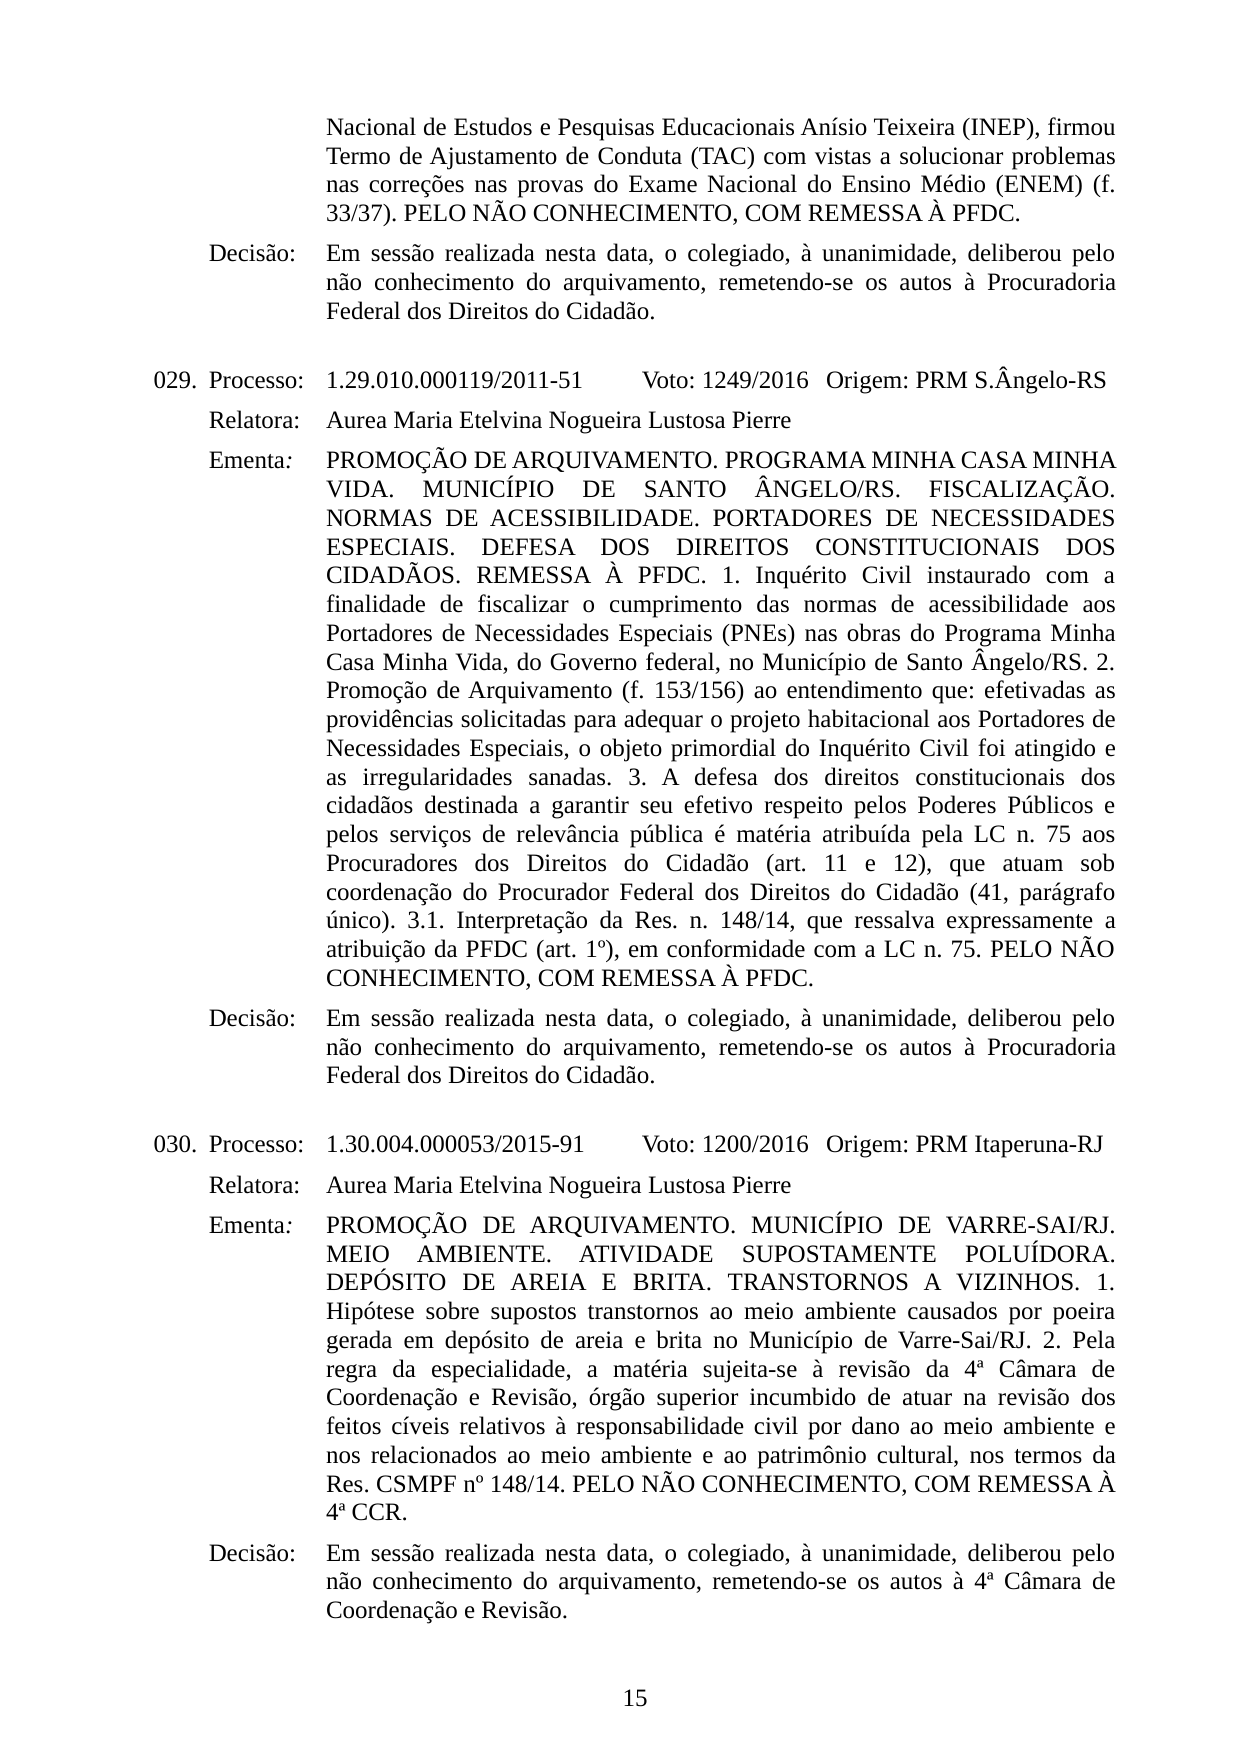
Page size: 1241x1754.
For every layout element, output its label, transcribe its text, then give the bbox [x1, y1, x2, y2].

table_header 029. [148, 359, 203, 399]
table_cell [148, 997, 203, 1095]
table_cell Aurea Maria Etelvina Nogueira Lustosa Pierre [320, 1164, 1122, 1204]
table_cell Decisão: [203, 233, 320, 330]
table_header 030. [148, 1124, 203, 1164]
table_cell [148, 1204, 203, 1532]
table_cell [203, 106, 320, 233]
table_header Processo: [203, 359, 320, 399]
table_header Voto: 1200/2016 [636, 1124, 820, 1164]
table_cell Em sessão realizada nesta data, o colegiado, à unanimidade, deliberou pelo não conhecimento do arquivamento, remetendo-se os autos à Procuradoria Federal dos Direitos do Cidadão. [320, 233, 1122, 330]
table_cell [148, 106, 203, 233]
table_cell PROMOÇÃO DE ARQUIVAMENTO. MUNICÍPIO DE VARRE-SAI/RJ. MEIO AMBIENTE. ATIVIDADE SUPOSTAMENTE POLUÍDORA. DEPÓSITO DE AREIA E BRITA. TRANSTORNOS A VIZINHOS. 1. Hipótese sobre supostos transtornos ao meio ambiente causados por poeira gerada em depósito de areia e brita no Município de Varre-Sai/RJ. 2. Pela regra da especialidade, a matéria sujeita-se à revisão da 4ª Câmara de Coordenação e Revisão, órgão superior incumbido de atuar na revisão dos feitos cíveis relativos à responsabilidade civil por dano ao meio ambiente e nos relacionados ao meio ambiente e ao patrimônio cultural, nos termos da Res. CSMPF nº 148/14. PELO NÃO CONHECIMENTO, COM REMESSA À 4ª CCR. [320, 1204, 1122, 1532]
table_cell [148, 440, 203, 997]
table_cell [148, 1164, 203, 1204]
table_cell [148, 399, 203, 439]
table_cell Ementa: [203, 440, 320, 997]
table_cell Aurea Maria Etelvina Nogueira Lustosa Pierre [320, 399, 1122, 439]
table_cell PROMOÇÃO DE ARQUIVAMENTO. PROGRAMA MINHA CASA MINHA VIDA. MUNICÍPIO DE SANTO ÂNGELO/RS. FISCALIZAÇÃO. NORMAS DE ACESSIBILIDADE. PORTADORES DE NECESSIDADES ESPECIAIS. DEFESA DOS DIREITOS CONSTITUCIONAIS DOS CIDADÃOS. REMESSA À PFDC. 1. Inquérito Civil instaurado com a finalidade de fiscalizar o cumprimento das normas de acessibilidade aos Portadores de Necessidades Especiais (PNEs) nas obras do Programa Minha Casa Minha Vida, do Governo federal, no Município de Santo Ângelo/RS. 2. Promoção de Arquivamento (f. 153/156) ao entendimento que: efetivadas as providências solicitadas para adequar o projeto habitacional aos Portadores de Necessidades Especiais, o objeto primordial do Inquérito Civil foi atingido e as irregularidades sanadas. 3. A defesa dos direitos constitucionais dos cidadãos destinada a garantir seu efetivo respeito pelos Poderes Públicos e pelos serviços de relevância pública é matéria atribuída pela LC n. 75 aos Procuradores dos Direitos do Cidadão (art. 11 e 12), que atuam sob coordenação do Procurador Federal dos Direitos do Cidadão (41, parágrafo único). 3.1. Interpretação da Res. n. 148/14, que ressalva expressamente a atribuição da PFDC (art. 1º), em conformidade com a LC n. 75. PELO NÃO CONHECIMENTO, COM REMESSA À PFDC. [320, 440, 1122, 997]
table_header Origem: PRM S.Ângelo-RS [820, 359, 1122, 399]
table_header 1.29.010.000119/2011-51 [320, 359, 636, 399]
table_cell [148, 1532, 203, 1629]
table_header Voto: 1249/2016 [636, 359, 820, 399]
table_cell Em sessão realizada nesta data, o colegiado, à unanimidade, deliberou pelo não conhecimento do arquivamento, remetendo-se os autos à Procuradoria Federal dos Direitos do Cidadão. [320, 997, 1122, 1095]
table_cell Decisão: [203, 997, 320, 1095]
table_cell Ementa: [203, 1204, 320, 1532]
table_header Origem: PRM Itaperuna-RJ [820, 1124, 1122, 1164]
table_cell [148, 233, 203, 330]
table_header 1.30.004.000053/2015-91 [320, 1124, 636, 1164]
table_header Processo: [203, 1124, 320, 1164]
table_cell Relatora: [203, 399, 320, 439]
table_cell Decisão: [203, 1532, 320, 1629]
table_cell Nacional de Estudos e Pesquisas Educacionais Anísio Teixeira (INEP), firmou Termo de Ajustamento de Conduta (TAC) com vistas a solucionar problemas nas correções nas provas do Exame Nacional do Ensino Médio (ENEM) (f. 33/37). PELO NÃO CONHECIMENTO, COM REMESSA À PFDC. [320, 106, 1122, 233]
table_cell Em sessão realizada nesta data, o colegiado, à unanimidade, deliberou pelo não conhecimento do arquivamento, remetendo-se os autos à 4ª Câmara de Coordenação e Revisão. [320, 1532, 1122, 1629]
table_cell Relatora: [203, 1164, 320, 1204]
